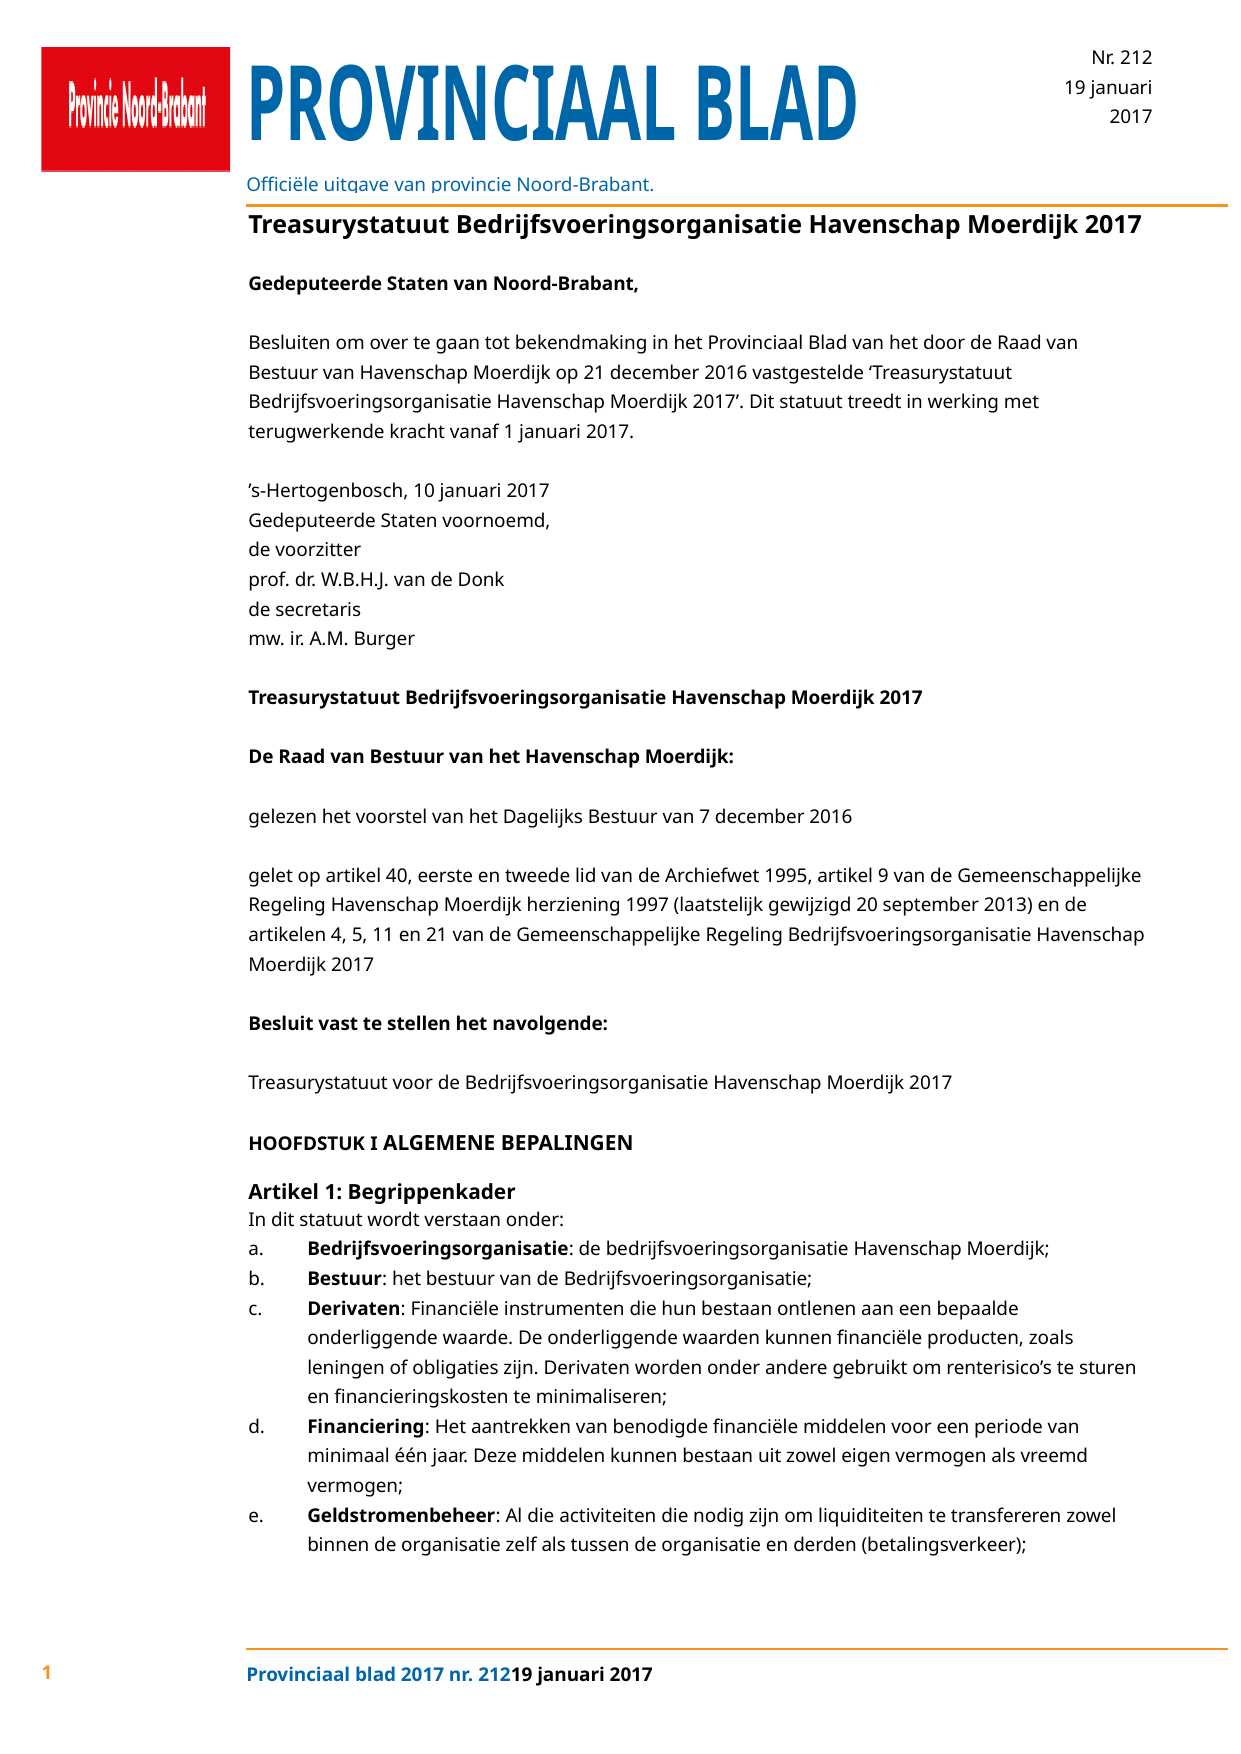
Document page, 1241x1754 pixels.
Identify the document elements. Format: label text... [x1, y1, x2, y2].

list Geldstromenbeheer: Al die activiteiten die nodig zijn om liquiditeiten te transfereren zowel binnen de organisatie zelf als tussen de organisatie en derden (betalingsverkeer); [248, 1502, 1152, 1557]
text ’s-Hertogenbosch, 10 januari 2017 [248, 477, 1152, 503]
text de voorzitter [248, 537, 1152, 562]
text gelet op artikel 40, eerste en tweede lid van de Archiefwet 1995, artikel 9 van de Gemeenschappelijke Regeling Havenschap Moerdijk herziening 1997 (laatstelijk gewijzigd 20 september 2013) en de artikelen 4, 5, 11 en 21 van de Gemeenschappelijke Regeling Bedrijfsvoeringsorganisatie Havenschap Moerdijk 2017 [248, 862, 1152, 976]
text prof. dr. W.B.H.J. van de Donk [248, 566, 1152, 592]
text de secretaris [248, 596, 1152, 621]
text Treasurystatuut voor de Bedrijfsvoeringsorganisatie Havenschap Moerdijk 2017 [248, 1069, 1152, 1095]
text mw. ir. A.M. Burger [248, 625, 1152, 651]
text Treasurystatuut Bedrijfsvoeringsorganisatie Havenschap Moerdijk 2017 [248, 684, 1152, 710]
text Gedeputeerde Staten voornoemd, [248, 507, 1152, 533]
list Bestuur: het bestuur van de Bedrijfsvoeringsorganisatie; [248, 1265, 1152, 1291]
text Artikel 1: Begrippenkader [248, 1177, 1152, 1206]
list Financiering: Het aantrekken van benodigde financiële middelen voor een periode van minimaal één jaar. Deze middelen kunnen bestaan uit zowel eigen vermogen als vreemd vermogen; [248, 1413, 1152, 1498]
text Besluit vast te stellen het navolgende: [248, 1010, 1152, 1036]
picture [41, 47, 231, 172]
text Gedeputeerde Staten van Noord-Brabant, [248, 270, 1152, 296]
text De Raad van Bestuur van het Havenschap Moerdijk: [248, 744, 1152, 769]
text Treasurystatuut Bedrijfsvoeringsorganisatie Havenschap Moerdijk 2017 [248, 207, 1152, 241]
text gelezen het voorstel van het Dagelijks Bestuur van 7 december 2016 [248, 803, 1152, 828]
list Derivaten: Financiële instrumenten die hun bestaan ontlenen aan een bepaalde onderliggende waarde. De onderliggende waarden kunnen financiële producten, zoals leningen of obligaties zijn. Derivaten worden onder andere gebruikt om renterisico’s te sturen en financieringskosten te minimaliseren; [248, 1295, 1152, 1409]
text HOOFDSTUK I ALGEMENE BEPALINGEN [248, 1128, 1152, 1157]
list Bedrijfsvoeringsorganisatie: de bedrijfsvoeringsorganisatie Havenschap Moerdijk; [248, 1236, 1152, 1261]
text Besluiten om over te gaan tot bekendmaking in het Provinciaal Blad van het door de Raad van Bestuur van Havenschap Moerdijk op 21 december 2016 vastgestelde ‘Treasurystatuut Bedrijfsvoeringsorganisatie Havenschap Moerdijk 2017’. Dit statuut treedt in werking met terugwerkende kracht vanaf 1 januari 2017. [248, 329, 1152, 444]
text In dit statuut wordt verstaan onder: [248, 1206, 1152, 1232]
